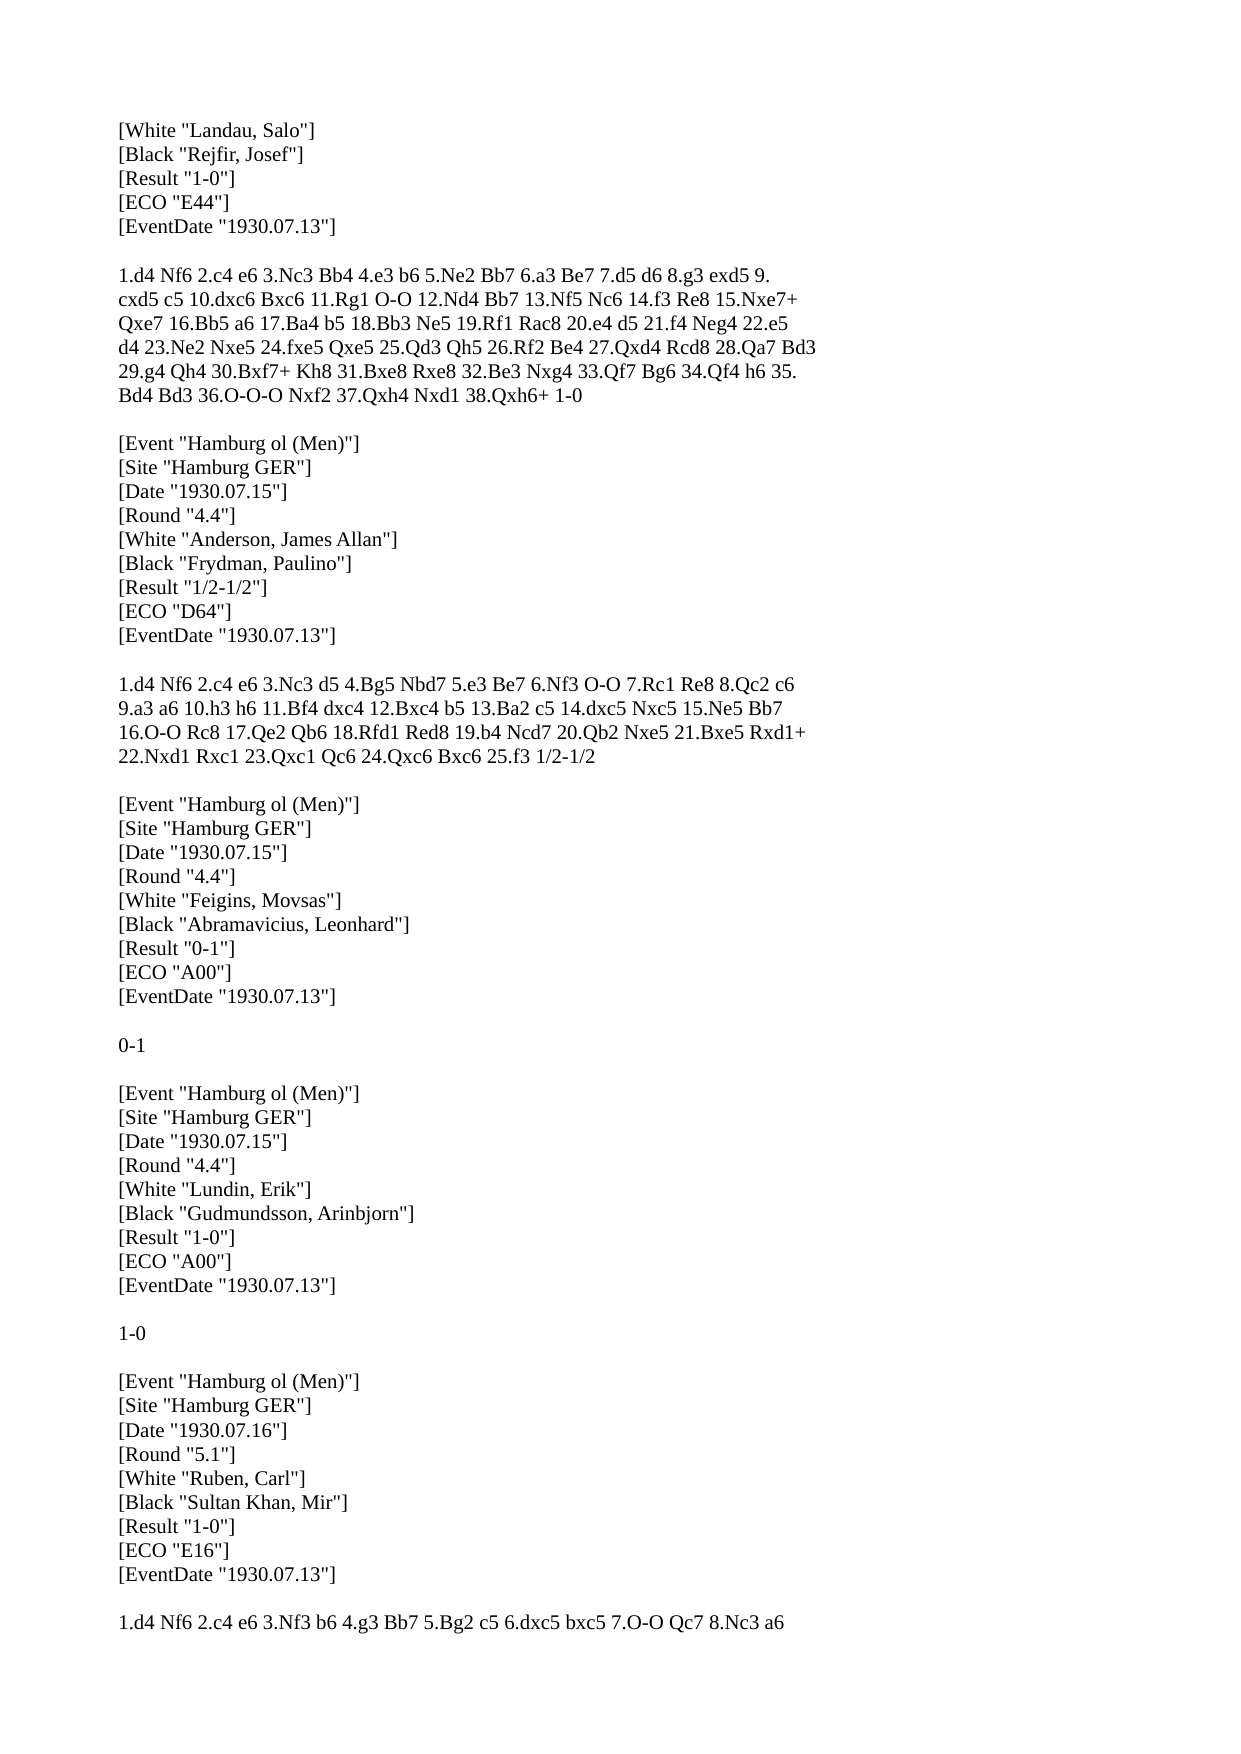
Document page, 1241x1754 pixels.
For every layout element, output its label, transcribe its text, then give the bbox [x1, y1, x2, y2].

text [Event "Hamburg ol (Men)"] [118, 1081, 1122, 1105]
text 1.d4 Nf6 2.c4 e6 3.Nf3 b6 4.g3 Bb7 5.Bg2 c5 6.dxc5 bxc5 7.O-O Qc7 8.Nc3 a6 [118, 1610, 1122, 1634]
text Bd4 Bd3 36.O-O-O Nxf2 37.Qxh4 Nxd1 38.Qxh6+ 1-0 [118, 383, 1122, 407]
text [Black "Gudmundsson, Arinbjorn"] [118, 1201, 1122, 1225]
text [Black "Sultan Khan, Mir"] [118, 1490, 1122, 1514]
text 1.d4 Nf6 2.c4 e6 3.Nc3 d5 4.Bg5 Nbd7 5.e3 Be7 6.Nf3 O-O 7.Rc1 Re8 8.Qc2 c6 [118, 672, 1122, 696]
text [Black "Frydman, Paulino"] [118, 551, 1122, 575]
text [Result "1-0"] [118, 166, 1122, 190]
text [Date "1930.07.16"] [118, 1417, 1122, 1442]
text [White "Anderson, James Allan"] [118, 527, 1122, 551]
text [ECO "E16"] [118, 1538, 1122, 1562]
text [ECO "D64"] [118, 599, 1122, 623]
text [Result "1/2-1/2"] [118, 575, 1122, 599]
text [White "Feigins, Movsas"] [118, 888, 1122, 912]
text [Round "4.4"] [118, 503, 1122, 527]
text 0-1 [118, 1032, 1122, 1057]
text [Site "Hamburg GER"] [118, 816, 1122, 840]
text [Round "5.1"] [118, 1442, 1122, 1466]
text [Site "Hamburg GER"] [118, 455, 1122, 479]
text [Date "1930.07.15"] [118, 840, 1122, 864]
text 1.d4 Nf6 2.c4 e6 3.Nc3 Bb4 4.e3 b6 5.Ne2 Bb7 6.a3 Be7 7.d5 d6 8.g3 exd5 9. [118, 262, 1122, 287]
text 16.O-O Rc8 17.Qe2 Qb6 18.Rfd1 Red8 19.b4 Ncd7 20.Qb2 Nxe5 21.Bxe5 Rxd1+ [118, 720, 1122, 744]
text [ECO "E44"] [118, 190, 1122, 214]
text [Result "1-0"] [118, 1225, 1122, 1249]
text 22.Nxd1 Rxc1 23.Qxc1 Qc6 24.Qxc6 Bxc6 25.f3 1/2-1/2 [118, 744, 1122, 768]
text 1-0 [118, 1321, 1122, 1345]
text [Event "Hamburg ol (Men)"] [118, 1369, 1122, 1393]
text [Black "Rejfir, Josef"] [118, 142, 1122, 166]
text [Result "1-0"] [118, 1514, 1122, 1538]
text [ECO "A00"] [118, 960, 1122, 984]
text [Date "1930.07.15"] [118, 1129, 1122, 1153]
text [Round "4.4"] [118, 1153, 1122, 1177]
text [Site "Hamburg GER"] [118, 1393, 1122, 1417]
text [Site "Hamburg GER"] [118, 1105, 1122, 1129]
text [Event "Hamburg ol (Men)"] [118, 431, 1122, 455]
text d4 23.Ne2 Nxe5 24.fxe5 Qxe5 25.Qd3 Qh5 26.Rf2 Be4 27.Qxd4 Rcd8 28.Qa7 Bd3 [118, 335, 1122, 359]
text 9.a3 a6 10.h3 h6 11.Bf4 dxc4 12.Bxc4 b5 13.Ba2 c5 14.dxc5 Nxc5 15.Ne5 Bb7 [118, 696, 1122, 720]
text [Date "1930.07.15"] [118, 479, 1122, 503]
text [White "Lundin, Erik"] [118, 1177, 1122, 1201]
text Qxe7 16.Bb5 a6 17.Ba4 b5 18.Bb3 Ne5 19.Rf1 Rac8 20.e4 d5 21.f4 Neg4 22.e5 [118, 311, 1122, 335]
text [EventDate "1930.07.13"] [118, 1273, 1122, 1297]
text cxd5 c5 10.dxc6 Bxc6 11.Rg1 O-O 12.Nd4 Bb7 13.Nf5 Nc6 14.f3 Re8 15.Nxe7+ [118, 287, 1122, 311]
text [EventDate "1930.07.13"] [118, 623, 1122, 647]
text [EventDate "1930.07.13"] [118, 1562, 1122, 1586]
text [White "Ruben, Carl"] [118, 1466, 1122, 1490]
text [Event "Hamburg ol (Men)"] [118, 792, 1122, 816]
text [EventDate "1930.07.13"] [118, 984, 1122, 1008]
text [Black "Abramavicius, Leonhard"] [118, 912, 1122, 936]
text [White "Landau, Salo"] [118, 118, 1122, 142]
text [EventDate "1930.07.13"] [118, 214, 1122, 238]
text [Result "0-1"] [118, 936, 1122, 960]
text 29.g4 Qh4 30.Bxf7+ Kh8 31.Bxe8 Rxe8 32.Be3 Nxg4 33.Qf7 Bg6 34.Qf4 h6 35. [118, 359, 1122, 383]
text [Round "4.4"] [118, 864, 1122, 888]
text [ECO "A00"] [118, 1249, 1122, 1273]
